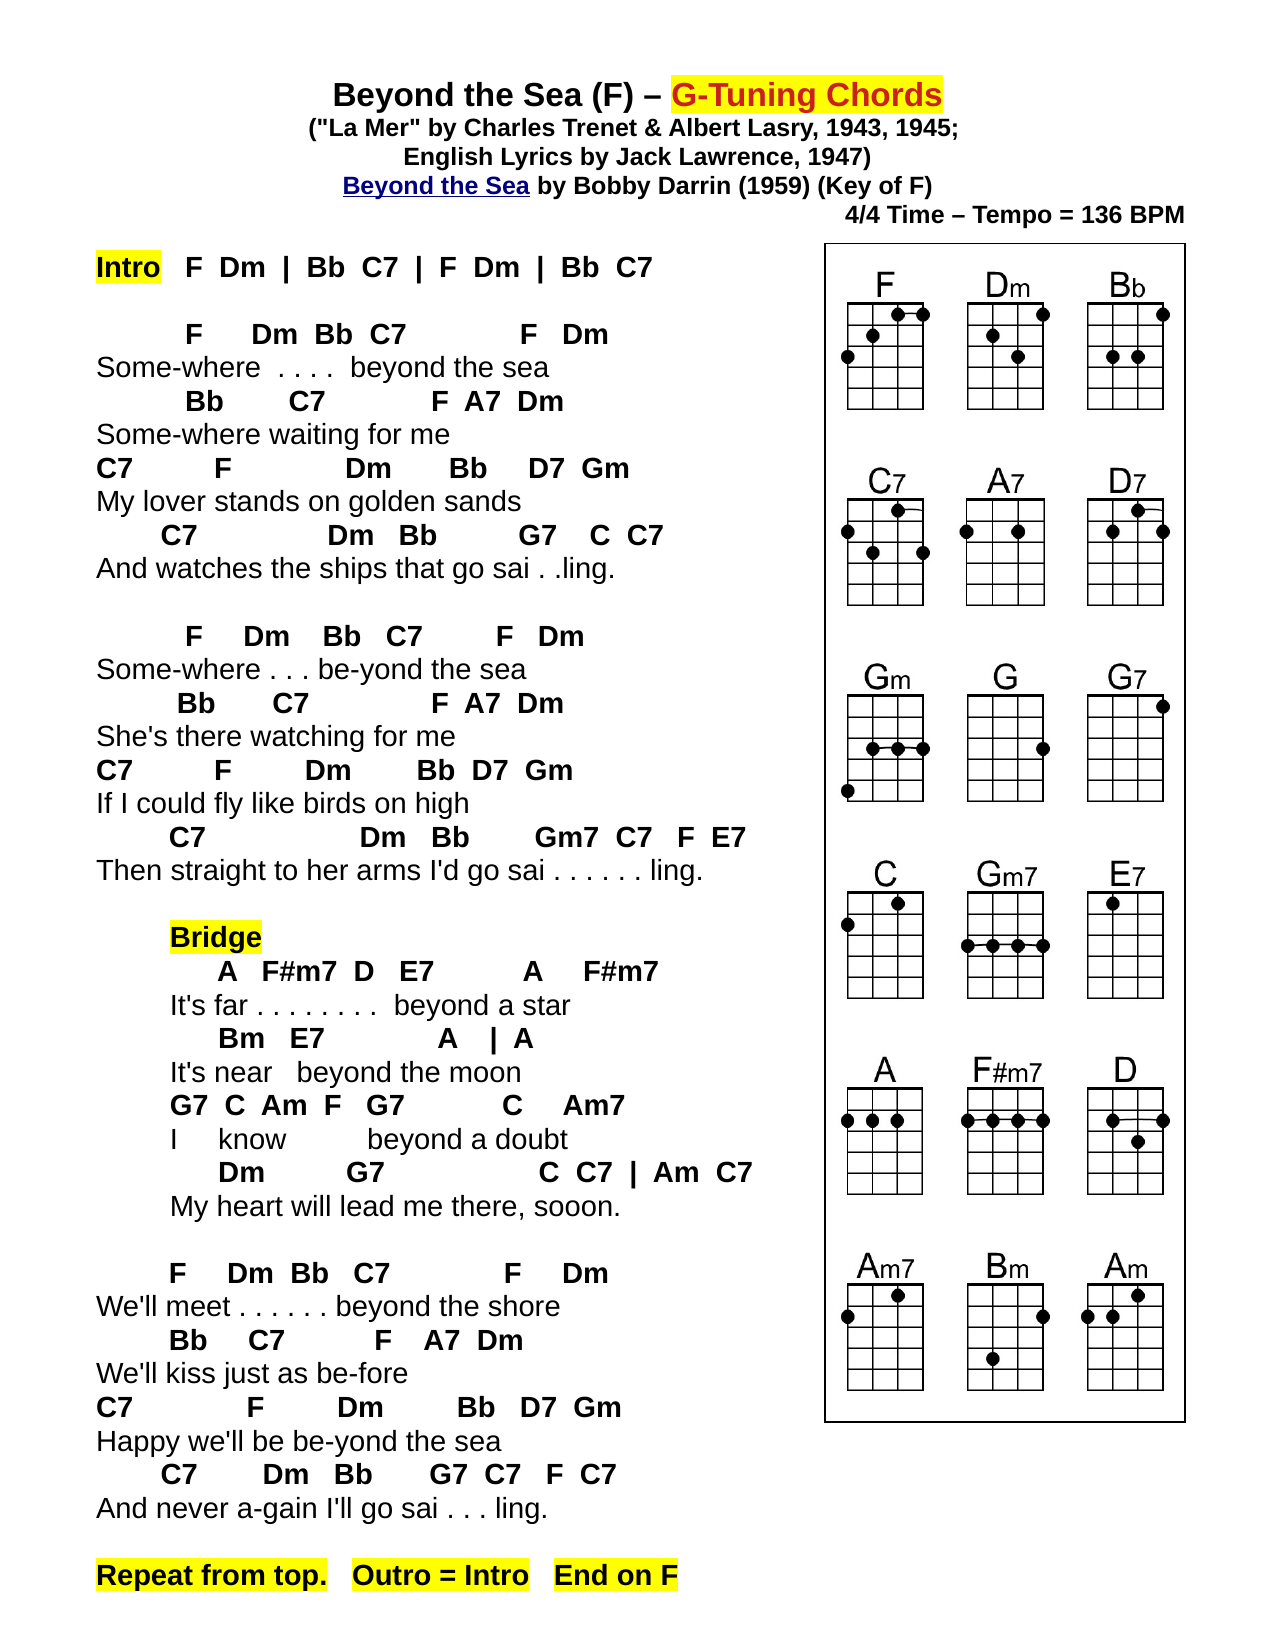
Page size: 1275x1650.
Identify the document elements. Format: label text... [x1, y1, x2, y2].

picture [1067, 249, 1183, 430]
table_header [1065, 244, 1184, 440]
text 4/4 Time – Tempo = 136 BPM [90, 200, 1185, 228]
picture [1067, 838, 1183, 1019]
table_cell [945, 1423, 1065, 1597]
table_cell [1065, 1029, 1184, 1225]
table_cell [826, 833, 945, 1029]
table_cell [945, 636, 1065, 833]
table_header [945, 244, 1065, 440]
table_cell [945, 626, 1065, 636]
table_cell [825, 1423, 945, 1597]
picture [827, 445, 943, 626]
table_cell [826, 1225, 945, 1421]
picture [947, 1230, 1063, 1411]
table_cell [1065, 440, 1184, 636]
text ("La Mer" by Charles Trenet & Albert Lasry, 1943, 1945; English Lyrics by Jack Lawrence, 1947) [90, 113, 1185, 171]
picture [1067, 1230, 1183, 1411]
picture [827, 838, 943, 1019]
table_header [826, 244, 945, 440]
picture [827, 642, 943, 822]
picture [827, 1230, 943, 1411]
picture [827, 249, 943, 430]
table_header Intro F Dm | Bb C7 | F Dm | Bb C7 F Dm Bb C7 F Dm Some-where . . . . beyond the sea Bb C7 F A7 Dm Some-where waiting for me C7 F Dm Bb D7 Gm My lover stands on golden sands C7 Dm Bb G7 C C7 And watches the ships that go sai . .ling. F Dm Bb C7 F Dm Some-where . . . be-yond the sea Bb C7 F A7 Dm She's there watching for me C7 F Dm Bb D7 Gm If I could fly like birds on high C7 Dm Bb Gm7 C7 F E7 Then straight to her arms I'd go sai . . . . . . ling. Bridge A F#m7 D E7 A F#m7 It's far . . . . . . . . beyond a star Bm E7 A | A It's near beyond the moon G7 C Am F G7 C Am7 I know beyond a doubt Dm G7 C C7 | Am C7 My heart will lead me there, sooon. F Dm Bb C7 F Dm We'll meet . . . . . . beyond the shore Bb C7 F A7 Dm We'll kiss just as be-fore C7 F Dm Bb D7 Gm Happy we'll be be-yond the sea C7 Dm Bb G7 C7 F C7 And never a-gain I'll go sai . . . ling. Repeat from top. Outro = Intro End on F [90, 243, 825, 1597]
picture [947, 1034, 1063, 1215]
picture [947, 838, 1063, 1019]
table_cell [826, 1029, 945, 1225]
picture [945, 445, 1065, 626]
table_cell [826, 636, 945, 833]
table_cell [945, 833, 1065, 1029]
table_cell [1065, 636, 1184, 833]
table_cell [1065, 1423, 1185, 1597]
text Beyond the Sea (F) – G-Tuning Chords [90, 75, 1185, 113]
table_cell [1065, 833, 1184, 1029]
table_cell [945, 440, 1065, 445]
table_cell [945, 1029, 1065, 1225]
picture [947, 249, 1063, 430]
picture [827, 1034, 942, 1215]
table_cell [1065, 1225, 1184, 1421]
picture [1067, 642, 1183, 822]
picture [1067, 1034, 1183, 1215]
text Beyond the Sea by Bobby Darrin (1959) (Key of F) [90, 171, 1185, 200]
picture [947, 642, 1063, 822]
table_cell [945, 1225, 1065, 1421]
picture [1067, 445, 1183, 626]
table_cell [826, 440, 945, 636]
